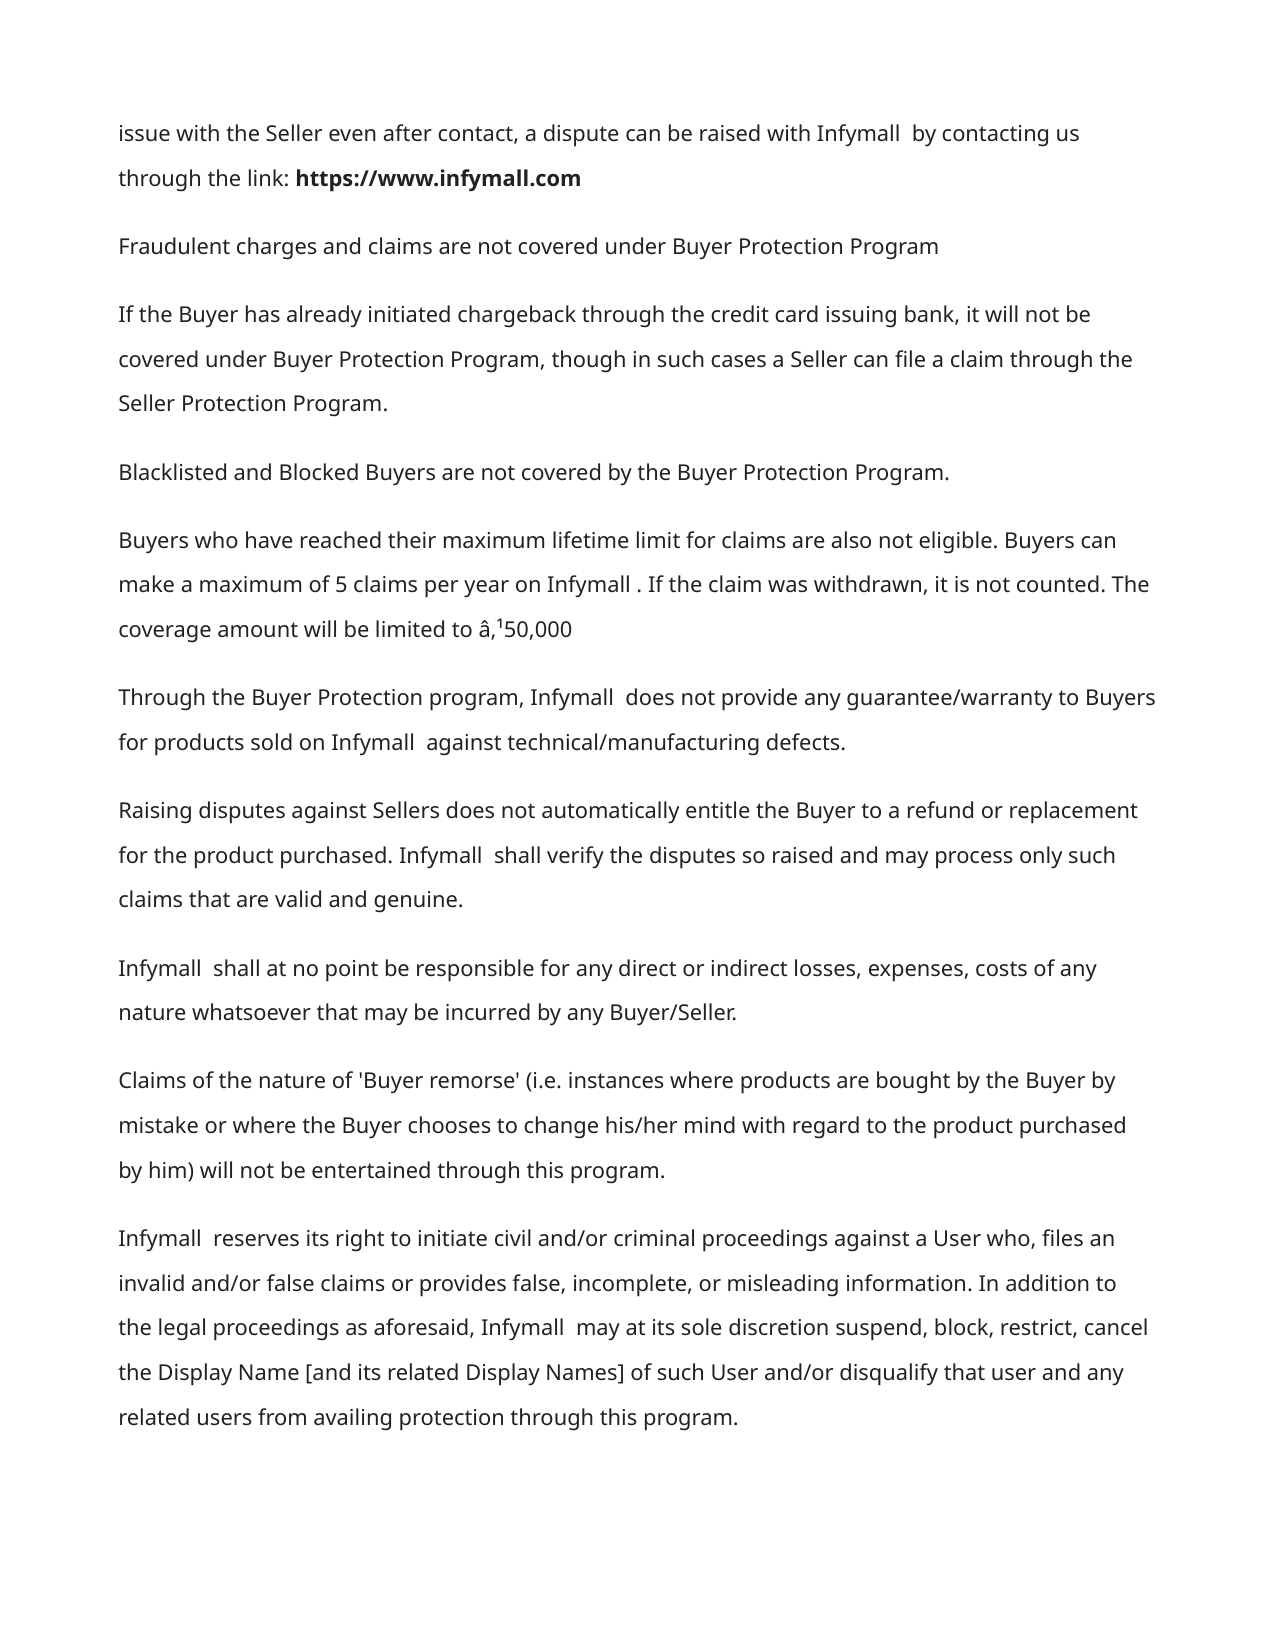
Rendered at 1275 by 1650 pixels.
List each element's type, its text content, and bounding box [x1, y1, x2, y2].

text issue with the Seller even after contact, a dispute can be raised with Infymall by contacting us through the link: https://www.infymall.com [118, 118, 1157, 193]
text Infymall shall at no point be responsible for any direct or indirect losses, expenses, costs of any nature whatsoever that may be incurred by any Buyer/Seller. [118, 952, 1157, 1027]
text Buyers who have reached their maximum lifetime limit for claims are also not eligible. Buyers can make a maximum of 5 claims per year on Infymall . If the claim was withdrawn, it is not counted. The coverage amount will be limited to â‚¹50,000 [118, 525, 1157, 644]
text Blacklisted and Blocked Buyers are not covered by the Buyer Protection Program. [118, 457, 1157, 486]
text Claims of the nature of 'Buyer remorse' (i.e. instances where products are bought by the Buyer by mistake or where the Buyer chooses to change his/her mind with regard to the product purchased by him) will not be entertained through this program. [118, 1065, 1157, 1184]
text Through the Buyer Protection program, Infymall does not provide any guarantee/warranty to Buyers for products sold on Infymall against technical/manufacturing defects. [118, 682, 1157, 757]
text Fraudulent charges and claims are not covered under Buyer Protection Program [118, 231, 1157, 261]
text Raising disputes against Sellers does not automatically entitle the Buyer to a refund or replacement for the product purchased. Infymall shall verify the disputes so raised and may process only such claims that are valid and genuine. [118, 795, 1157, 914]
text If the Buyer has already initiated chargeback through the credit card issuing bank, it will not be covered under Buyer Protection Program, though in such cases a Seller can file a claim through the Seller Protection Program. [118, 299, 1157, 418]
text Infymall reserves its right to initiate civil and/or criminal proceedings against a User who, files an invalid and/or false claims or provides false, incomplete, or misleading information. In addition to the legal proceedings as aforesaid, Infymall may at its sole discretion suspend, block, restrict, cancel the Display Name [and its related Display Names] of such User and/or disqualify that user and any related users from availing protection through this program. [118, 1223, 1157, 1431]
